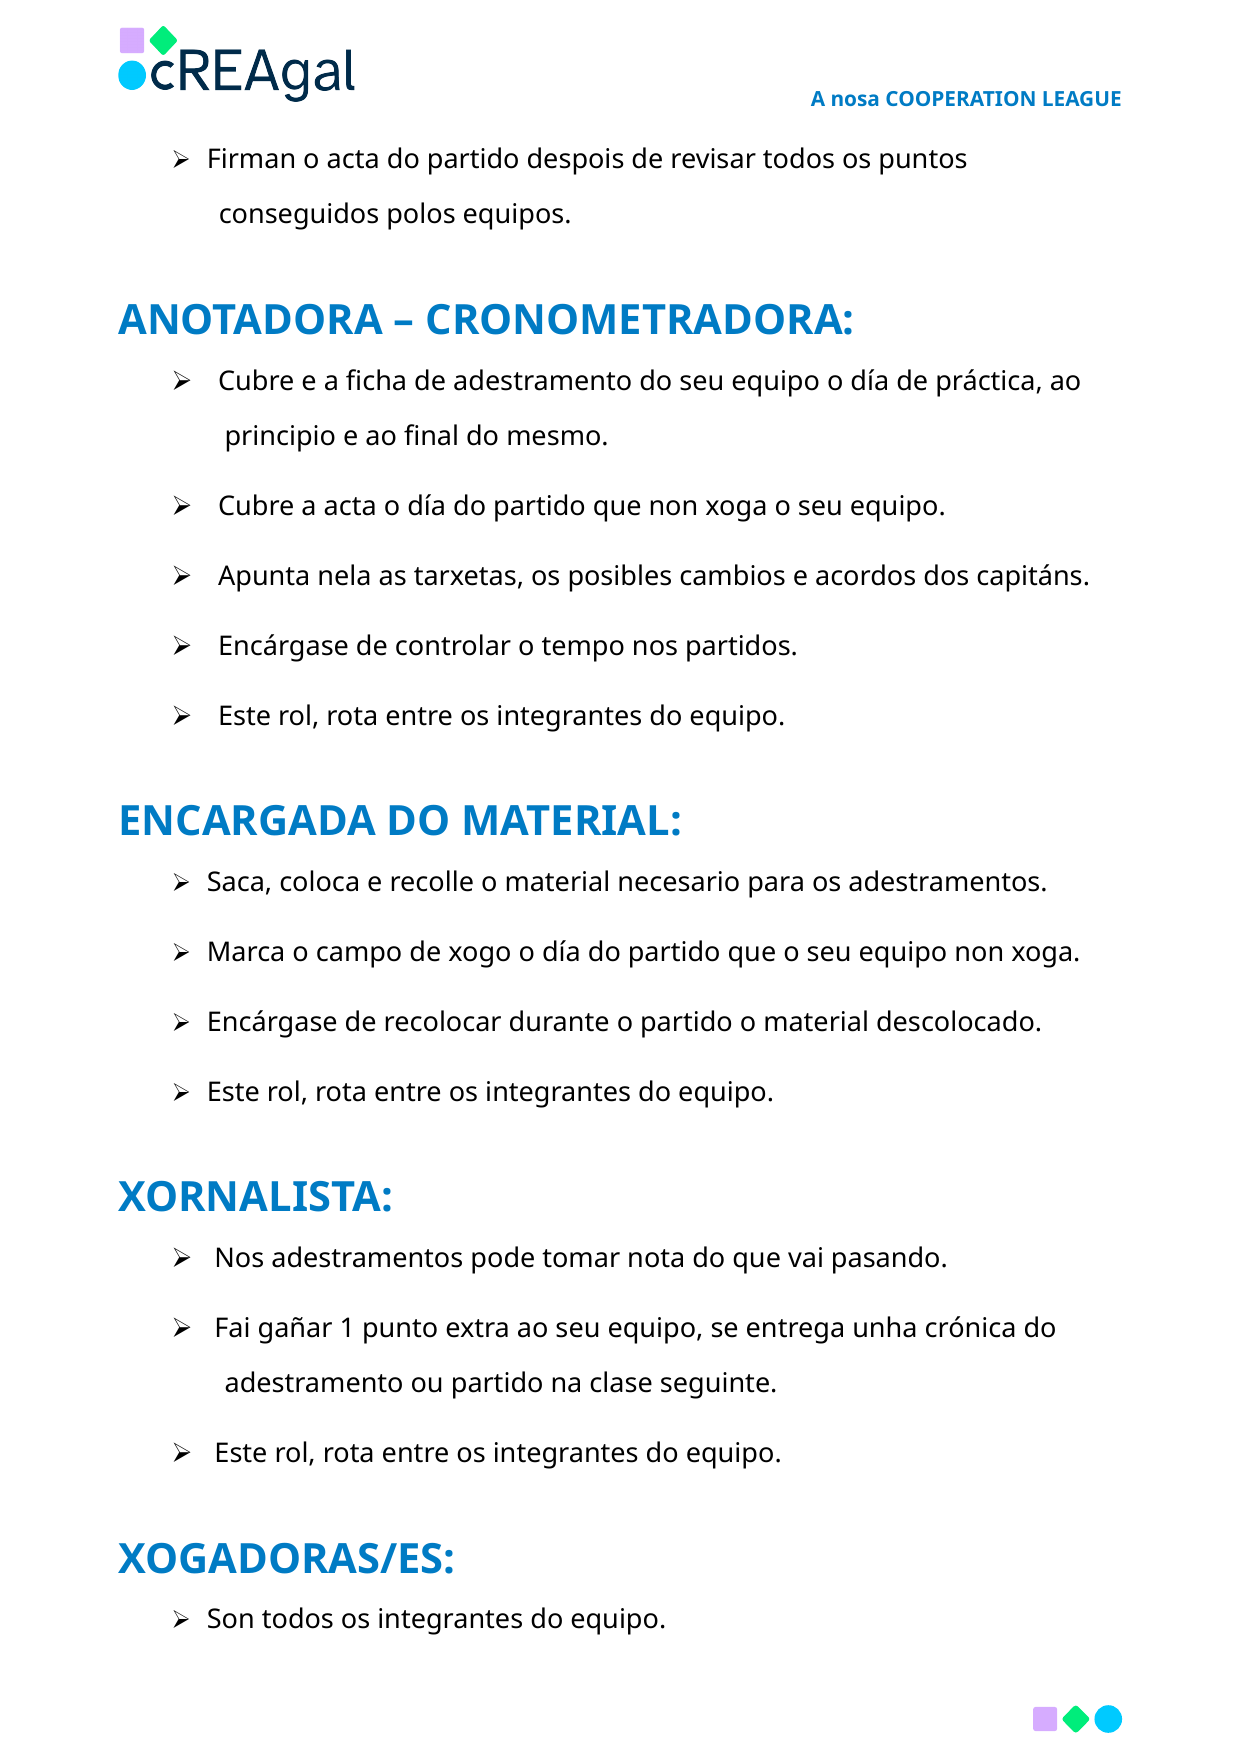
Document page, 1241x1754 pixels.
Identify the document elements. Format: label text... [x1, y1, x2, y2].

list Este rol, rota entre os integrantes do equipo. [171, 1434, 1122, 1471]
list Apunta nela as tarxetas, os posibles cambios e acordos dos capitáns. [171, 556, 1122, 593]
subtitle XORNALISTA: [118, 1167, 1122, 1224]
list Firman o acta do partido despois de revisar todos os puntos conseguidos polos equipos. [171, 139, 1122, 232]
list Encárgase de recolocar durante o partido o material descolocado. [171, 1002, 1122, 1039]
list Cubre a acta o día do partido que non xoga o seu equipo. [171, 486, 1122, 523]
list Nos adestramentos pode tomar nota do que vai pasando. [171, 1238, 1122, 1275]
list Cubre e a ficha de adestramento do seu equipo o día de práctica, ao principio e ao final do mesmo. [171, 361, 1122, 453]
picture [118, 26, 355, 102]
list Fai gañar 1 punto extra ao seu equipo, se entrega unha crónica do adestramento ou partido na clase seguinte. [171, 1308, 1122, 1401]
subtitle ANOTADORA – CRONOMETRADORA: [118, 290, 1122, 347]
list Marca o campo de xogo o día do partido que o seu equipo non xoga. [171, 932, 1122, 969]
list Saca, coloca e recolle o material necesario para os adestramentos. [171, 862, 1122, 899]
subtitle XOGADORAS/ES: [118, 1528, 1122, 1585]
list Este rol, rota entre os integrantes do equipo. [171, 696, 1122, 733]
list Este rol, rota entre os integrantes do equipo. [171, 1072, 1122, 1109]
list Encárgase de controlar o tempo nos partidos. [171, 626, 1122, 663]
list Son todos os integrantes do equipo. [171, 1600, 1122, 1637]
subtitle ENCARGADA DO MATERIAL: [118, 791, 1122, 848]
